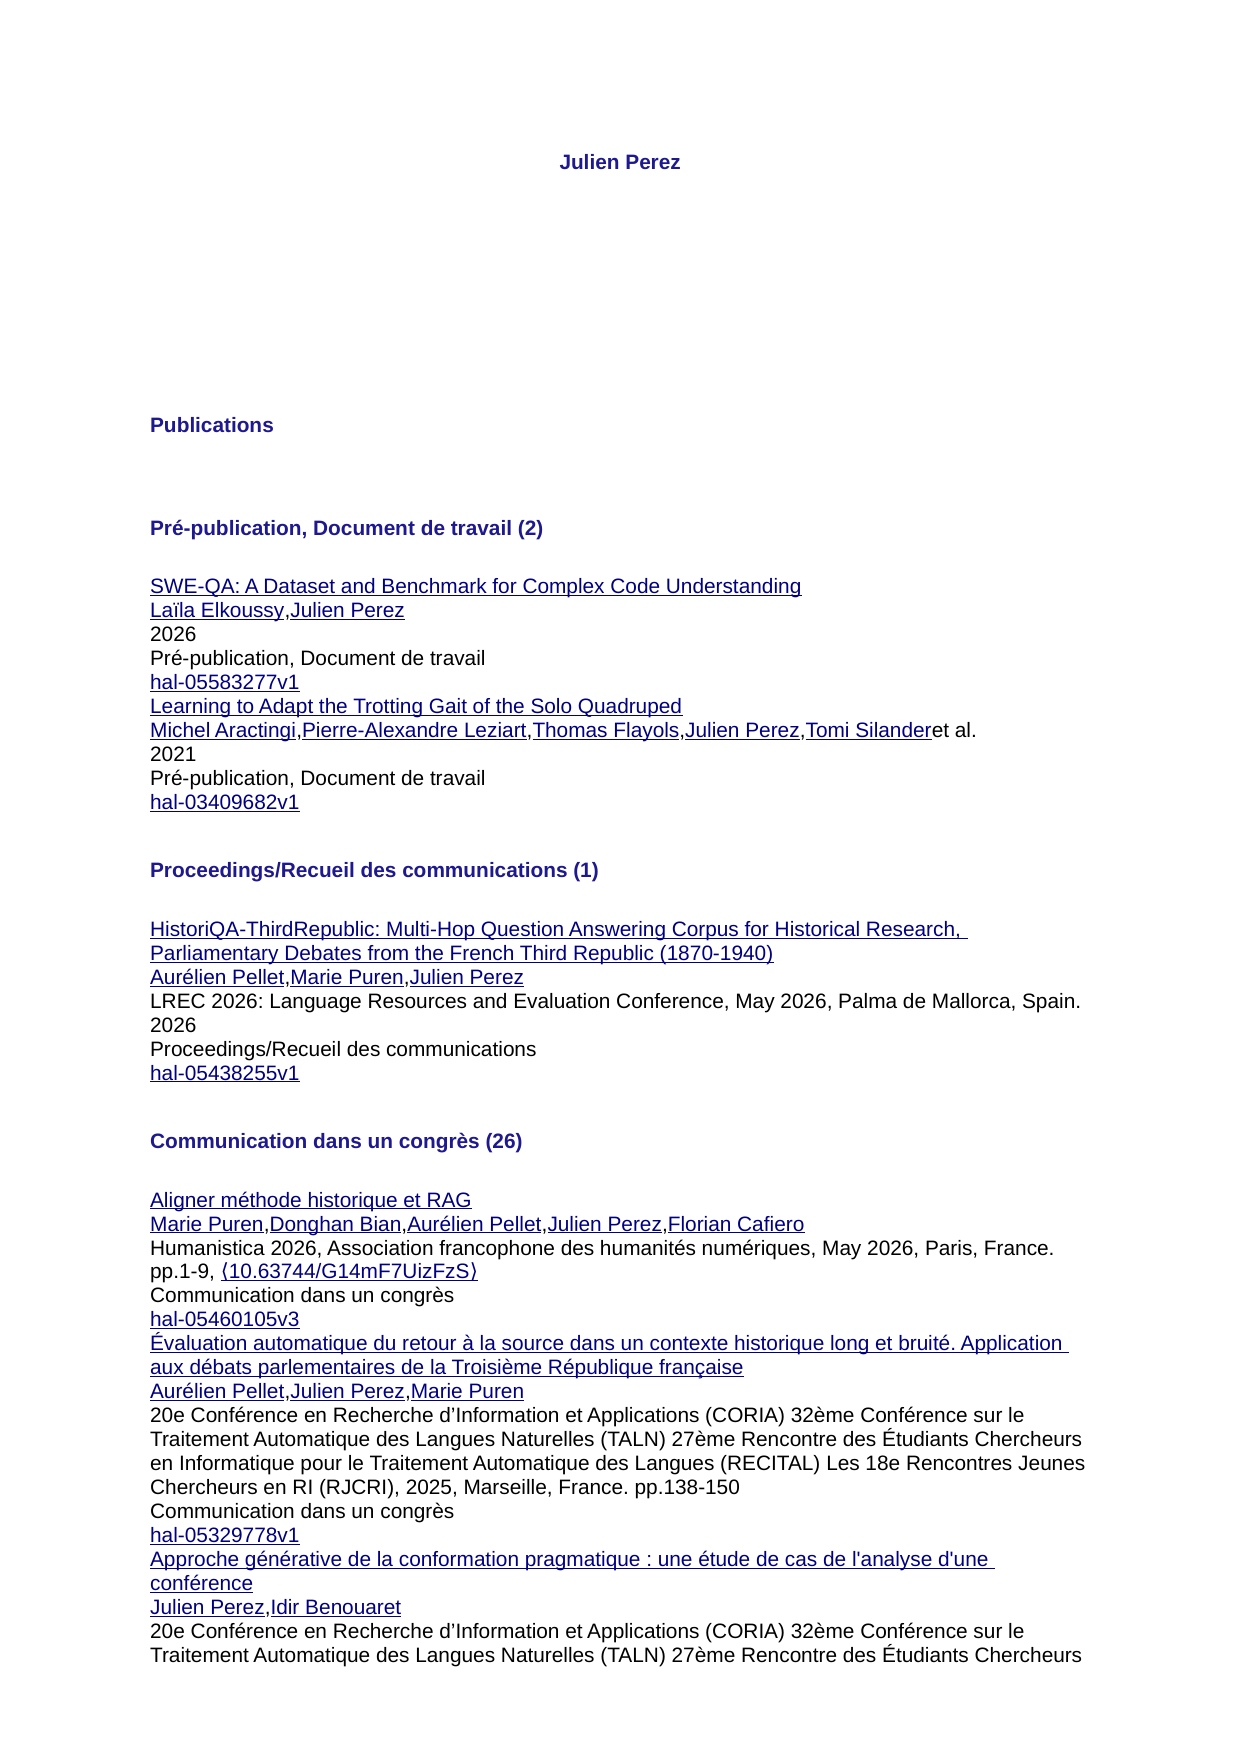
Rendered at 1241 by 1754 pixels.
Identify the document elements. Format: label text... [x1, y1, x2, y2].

table_cell Approche générative de la conformation pragmatique : une étude de cas de l'analyse d'une conférence Julien Perez,Idir Benouaret 20e Conférence en Recherche d’Information et Applications (CORIA) 32ème Conférence sur le Traitement Automatique des Langues Naturelles (TALN) 27ème Rencontre des Étudiants Chercheurs [150, 1547, 1090, 1667]
subtitle Communication dans un congrès (26) [150, 1129, 1090, 1153]
subtitle Pré-publication, Document de travail (2) [150, 516, 1090, 539]
table_cell Learning to Adapt the Trotting Gait of the Solo Quadruped Michel Aractingi,Pierre-Alexandre Leziart,Thomas Flayols,Julien Perez,Tomi Silanderet al. 2021 Pré-publication, Document de travail hal-03409682v1 [150, 694, 1090, 813]
subtitle Proceedings/Recueil des communications (1) [150, 858, 1090, 882]
table_header SWE-QA: A Dataset and Benchmark for Complex Code Understanding Laïla Elkoussy,Julien Perez 2026 Pré-publication, Document de travail hal-05583277v1 [150, 574, 1090, 694]
subtitle Julien Perez [150, 150, 1090, 174]
table_cell Évaluation automatique du retour à la source dans un contexte historique long et bruité. Application aux débats parlementaires de la Troisième République française Aurélien Pellet,Julien Perez,Marie Puren 20e Conférence en Recherche d’Information et Applications (CORIA) 32ème Conférence sur le Traitement Automatique des Langues Naturelles (TALN) 27ème Rencontre des Étudiants Chercheurs en Informatique pour le Traitement Automatique des Langues (RECITAL) Les 18e Rencontres Jeunes Chercheurs en RI (RJCRI), 2025, Marseille, France. pp.138-150 Communication dans un congrès hal-05329778v1 [150, 1331, 1090, 1547]
table_header HistoriQA-ThirdRepublic: Multi-Hop Question Answering Corpus for Historical Research, Parliamentary Debates from the French Third Republic (1870-1940) Aurélien Pellet,Marie Puren,Julien Perez LREC 2026: Language Resources and Evaluation Conference, May 2026, Palma de Mallorca, Spain. 2026 Proceedings/Recueil des communications hal-05438255v1 [150, 917, 1090, 1084]
subtitle Publications [150, 412, 1090, 436]
table_header Aligner méthode historique et RAG Marie Puren,Donghan Bian,Aurélien Pellet,Julien Perez,Florian Cafiero Humanistica 2026, Association francophone des humanités numériques, May 2026, Paris, France. pp.1-9, ⟨10.63744/G14mF7UizFzS⟩ Communication dans un congrès hal-05460105v3 [150, 1188, 1090, 1331]
